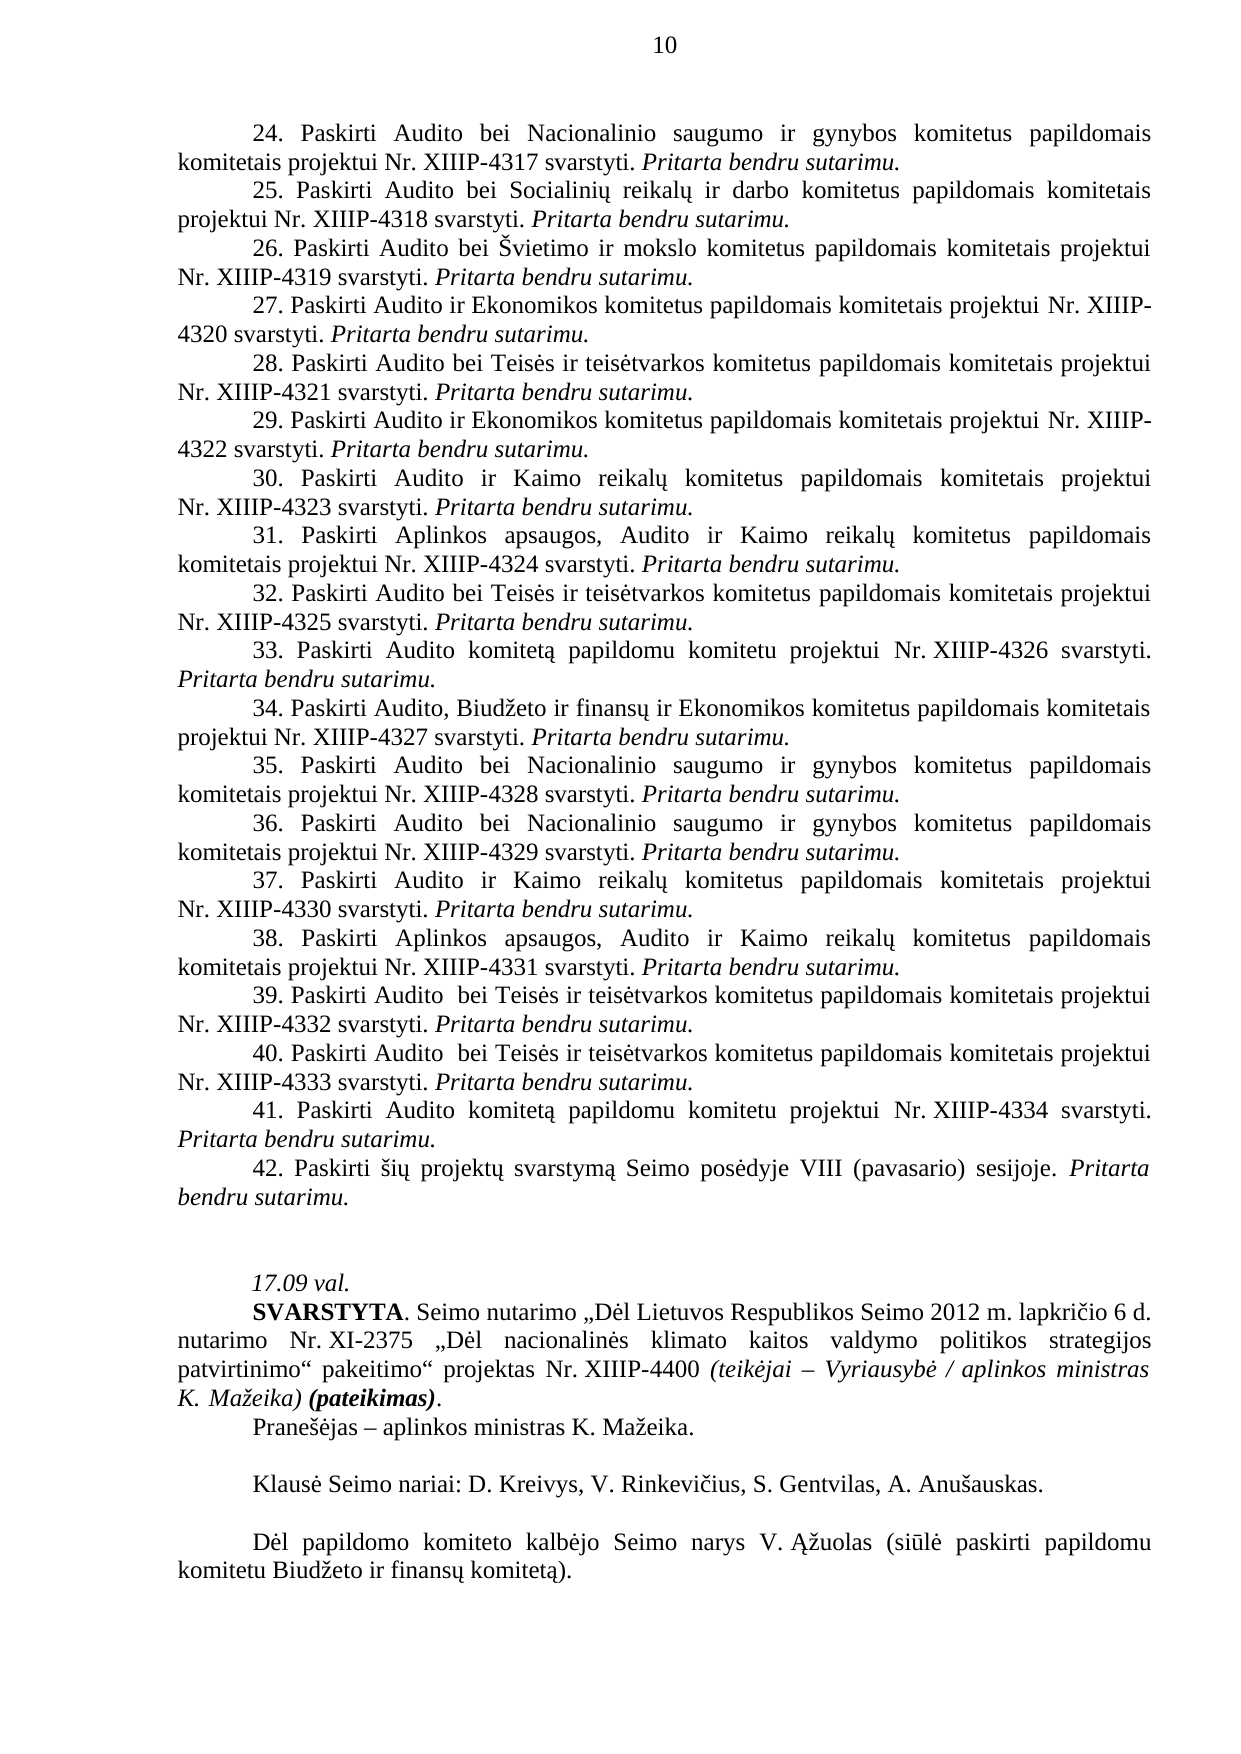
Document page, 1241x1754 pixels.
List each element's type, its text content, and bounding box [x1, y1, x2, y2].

text 30. Paskirti Audito ir Kaimo reikalų komitetus papildomais komitetais projektui Nr. XIIIP-4323 svarstyti. Pritarta bendru sutarimu. [177, 463, 1152, 521]
text Pranešėjas – aplinkos ministras K. Mažeika. [177, 1412, 1152, 1441]
text 31. Paskirti Aplinkos apsaugos, Audito ir Kaimo reikalų komitetus papildomais komitetais projektui Nr. XIIIP-4324 svarstyti. Pritarta bendru sutarimu. [177, 521, 1152, 578]
text Klausė Seimo nariai: D. Kreivys, V. Rinkevičius, S. Gentvilas, A. Anušauskas. [177, 1469, 1152, 1498]
text SVARSTYTA. Seimo nutarimo „Dėl Lietuvos Respublikos Seimo 2012 m. lapkričio 6 d. nutarimo Nr. XI-2375 „Dėl nacionalinės klimato kaitos valdymo politikos strategijos patvirtinimo“ pakeitimo“ projektas Nr. XIIIP-4400 (teikėjai – Vyriausybė / aplinkos ministras K. Mažeika) (pateikimas). [177, 1297, 1152, 1412]
text 32. Paskirti Audito bei Teisės ir teisėtvarkos komitetus papildomais komitetais projektui Nr. XIIIP-4325 svarstyti. Pritarta bendru sutarimu. [177, 578, 1152, 636]
text 26. Paskirti Audito bei Švietimo ir mokslo komitetus papildomais komitetais projektui Nr. XIIIP-4319 svarstyti. Pritarta bendru sutarimu. [177, 233, 1152, 291]
text 25. Paskirti Audito bei Socialinių reikalų ir darbo komitetus papildomais komitetais projektui Nr. XIIIP-4318 svarstyti. Pritarta bendru sutarimu. [177, 176, 1152, 233]
text 28. Paskirti Audito bei Teisės ir teisėtvarkos komitetus papildomais komitetais projektui Nr. XIIIP-4321 svarstyti. Pritarta bendru sutarimu. [177, 348, 1152, 406]
text 24. Paskirti Audito bei Nacionalinio saugumo ir gynybos komitetus papildomais komitetais projektui Nr. XIIIP-4317 svarstyti. Pritarta bendru sutarimu. [177, 118, 1152, 176]
text 29. Paskirti Audito ir Ekonomikos komitetus papildomais komitetais projektui Nr. XIIIP-4322 svarstyti. Pritarta bendru sutarimu. [177, 406, 1152, 463]
text 36. Paskirti Audito bei Nacionalinio saugumo ir gynybos komitetus papildomais komitetais projektui Nr. XIIIP-4329 svarstyti. Pritarta bendru sutarimu. [177, 808, 1152, 866]
text 34. Paskirti Audito, Biudžeto ir finansų ir Ekonomikos komitetus papildomais komitetais projektui Nr. XIIIP-4327 svarstyti. Pritarta bendru sutarimu. [177, 693, 1152, 751]
text 40. Paskirti Audito bei Teisės ir teisėtvarkos komitetus papildomais komitetais projektui Nr. XIIIP-4333 svarstyti. Pritarta bendru sutarimu. [177, 1038, 1152, 1096]
text 37. Paskirti Audito ir Kaimo reikalų komitetus papildomais komitetais projektui Nr. XIIIP-4330 svarstyti. Pritarta bendru sutarimu. [177, 866, 1152, 923]
text 41. Paskirti Audito komitetą papildomu komitetu projektui Nr. XIIIP-4334 svarstyti. Pritarta bendru sutarimu. [177, 1096, 1152, 1153]
text 35. Paskirti Audito bei Nacionalinio saugumo ir gynybos komitetus papildomais komitetais projektui Nr. XIIIP-4328 svarstyti. Pritarta bendru sutarimu. [177, 751, 1152, 808]
text 39. Paskirti Audito bei Teisės ir teisėtvarkos komitetus papildomais komitetais projektui Nr. XIIIP-4332 svarstyti. Pritarta bendru sutarimu. [177, 981, 1152, 1038]
text 38. Paskirti Aplinkos apsaugos, Audito ir Kaimo reikalų komitetus papildomais komitetais projektui Nr. XIIIP-4331 svarstyti. Pritarta bendru sutarimu. [177, 923, 1152, 981]
text Dėl papildomo komiteto kalbėjo Seimo narys V. Ąžuolas (siūlė paskirti papildomu komitetu Biudžeto ir finansų komitetą). [177, 1527, 1152, 1584]
text 42. Paskirti šių projektų svarstymą Seimo posėdyje VIII (pavasario) sesijoje. Pritarta bendru sutarimu. [177, 1153, 1152, 1211]
text 17.09 val. [177, 1268, 1152, 1297]
text 27. Paskirti Audito ir Ekonomikos komitetus papildomais komitetais projektui Nr. XIIIP-4320 svarstyti. Pritarta bendru sutarimu. [177, 291, 1152, 348]
text 33. Paskirti Audito komitetą papildomu komitetu projektui Nr. XIIIP-4326 svarstyti. Pritarta bendru sutarimu. [177, 636, 1152, 693]
